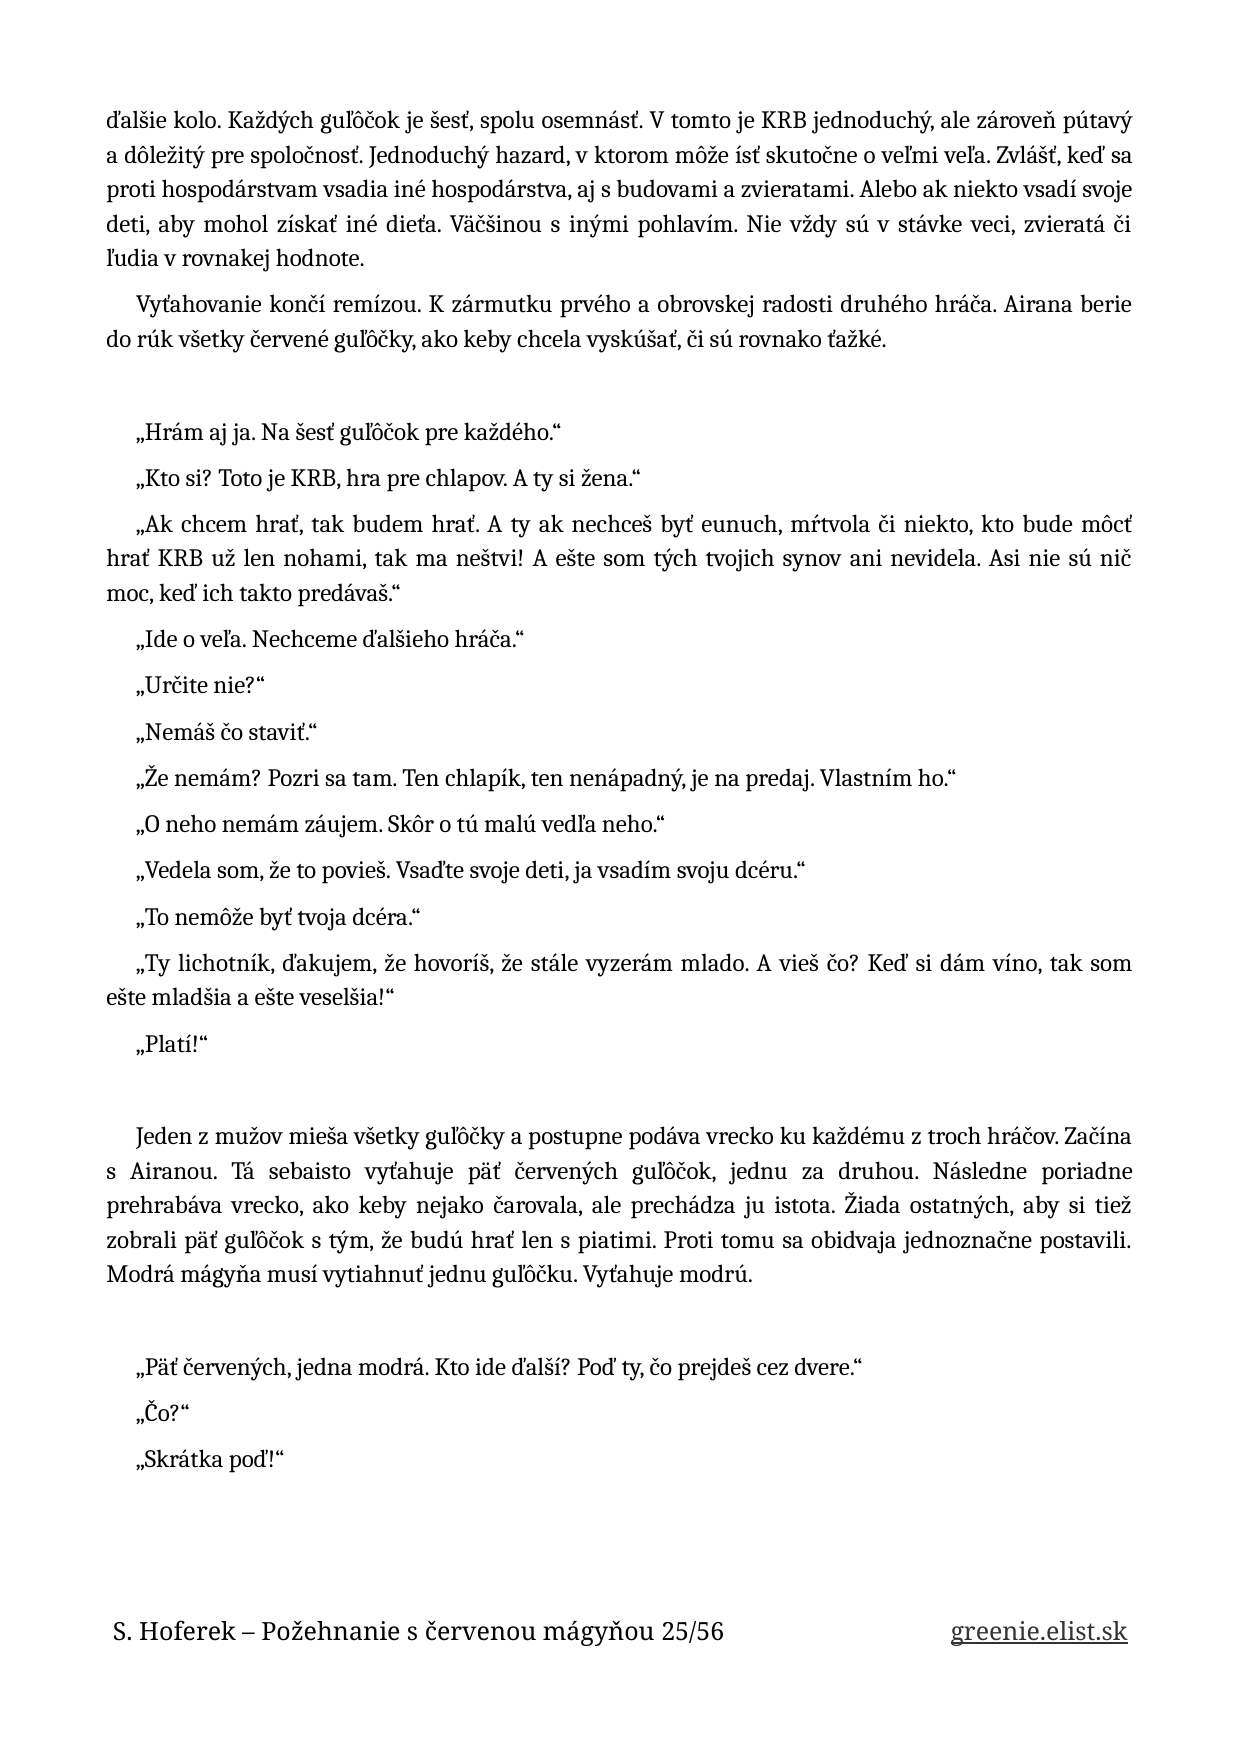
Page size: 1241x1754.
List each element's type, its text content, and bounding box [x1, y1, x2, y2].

text Vyťahovanie končí remízou. K zármutku prvého a obrovskej radosti druhého hráča. Airana berie do rúk všetky červené guľôčky, ako keby chcela vyskúšať, či sú rovnako ťažké. [106, 290, 1134, 354]
text „O neho nemám záujem. Skôr o tú malú vedľa neho.“ [106, 810, 1134, 839]
text „Čo?“ [106, 1399, 1134, 1427]
text Jeden z mužov mieša všetky guľôčky a postupne podáva vrecko ku každému z troch hráčov. Začína s Airanou. Tá sebaisto vyťahuje päť červených guľôčok, jednu za druhou. Následne poriadne prehrabáva vrecko, ako keby nejako čarovala, ale prechádza ju istota. Žiada ostatných, aby si tiež zobrali päť guľôčok s tým, že budú hrať len s piatimi. Proti tomu sa obidvaja jednoznačne postavili. Modrá mágyňa musí vytiahnuť jednu guľôčku. Vyťahuje modrú. [106, 1122, 1134, 1289]
text ďalšie kolo. Každých guľôčok je šesť, spolu osemnásť. V tomto je KRB jednoduchý, ale zároveň pútavý a dôležitý pre spoločnosť. Jednoduchý hazard, v ktorom môže ísť skutočne o veľmi veľa. Zvlášť, keď sa proti hospodárstvam vsadia iné hospodárstva, aj s budovami a zvieratami. Alebo ak niekto vsadí svoje deti, aby mohol získať iné dieťa. Väčšinou s inými pohlavím. Nie vždy sú v stávke veci, zvieratá či ľudia v rovnakej hodnote. [106, 106, 1134, 273]
text „Ty lichotník, ďakujem, že hovoríš, že stále vyzerám mlado. A vieš čo? Keď si dám víno, tak som ešte mladšia a ešte veselšia!“ [106, 949, 1134, 1012]
text „Kto si? Toto je KRB, hra pre chlapov. A ty si žena.“ [106, 464, 1134, 492]
text „Určite nie?“ [106, 671, 1134, 700]
text „To nemôže byť tvoja dcéra.“ [106, 903, 1134, 931]
text „Päť červených, jedna modrá. Kto ide ďalší? Poď ty, čo prejdeš cez dvere.“ [106, 1352, 1134, 1381]
text „Skrátka poď!“ [106, 1445, 1134, 1474]
text „Ak chcem hrať, tak budem hrať. A ty ak nechceš byť eunuch, mŕtvola či niekto, kto bude môcť hrať KRB už len nohami, tak ma neštvi! A ešte som tých tvojich synov ani nevidela. Asi nie sú nič moc, keď ich takto predávaš.“ [106, 510, 1134, 608]
text „Hrám aj ja. Na šesť guľôčok pre každého.“ [106, 417, 1134, 446]
text „Že nemám? Pozri sa tam. Ten chlapík, ten nenápadný, je na predaj. Vlastním ho.“ [106, 764, 1134, 793]
text „Ide o veľa. Nechceme ďalšieho hráča.“ [106, 625, 1134, 654]
text „Platí!“ [106, 1029, 1134, 1058]
text „Nemáš čo staviť.“ [106, 718, 1134, 746]
text „Vedela som, že to povieš. Vsaďte svoje deti, ja vsadím svoju dcéru.“ [106, 856, 1134, 885]
